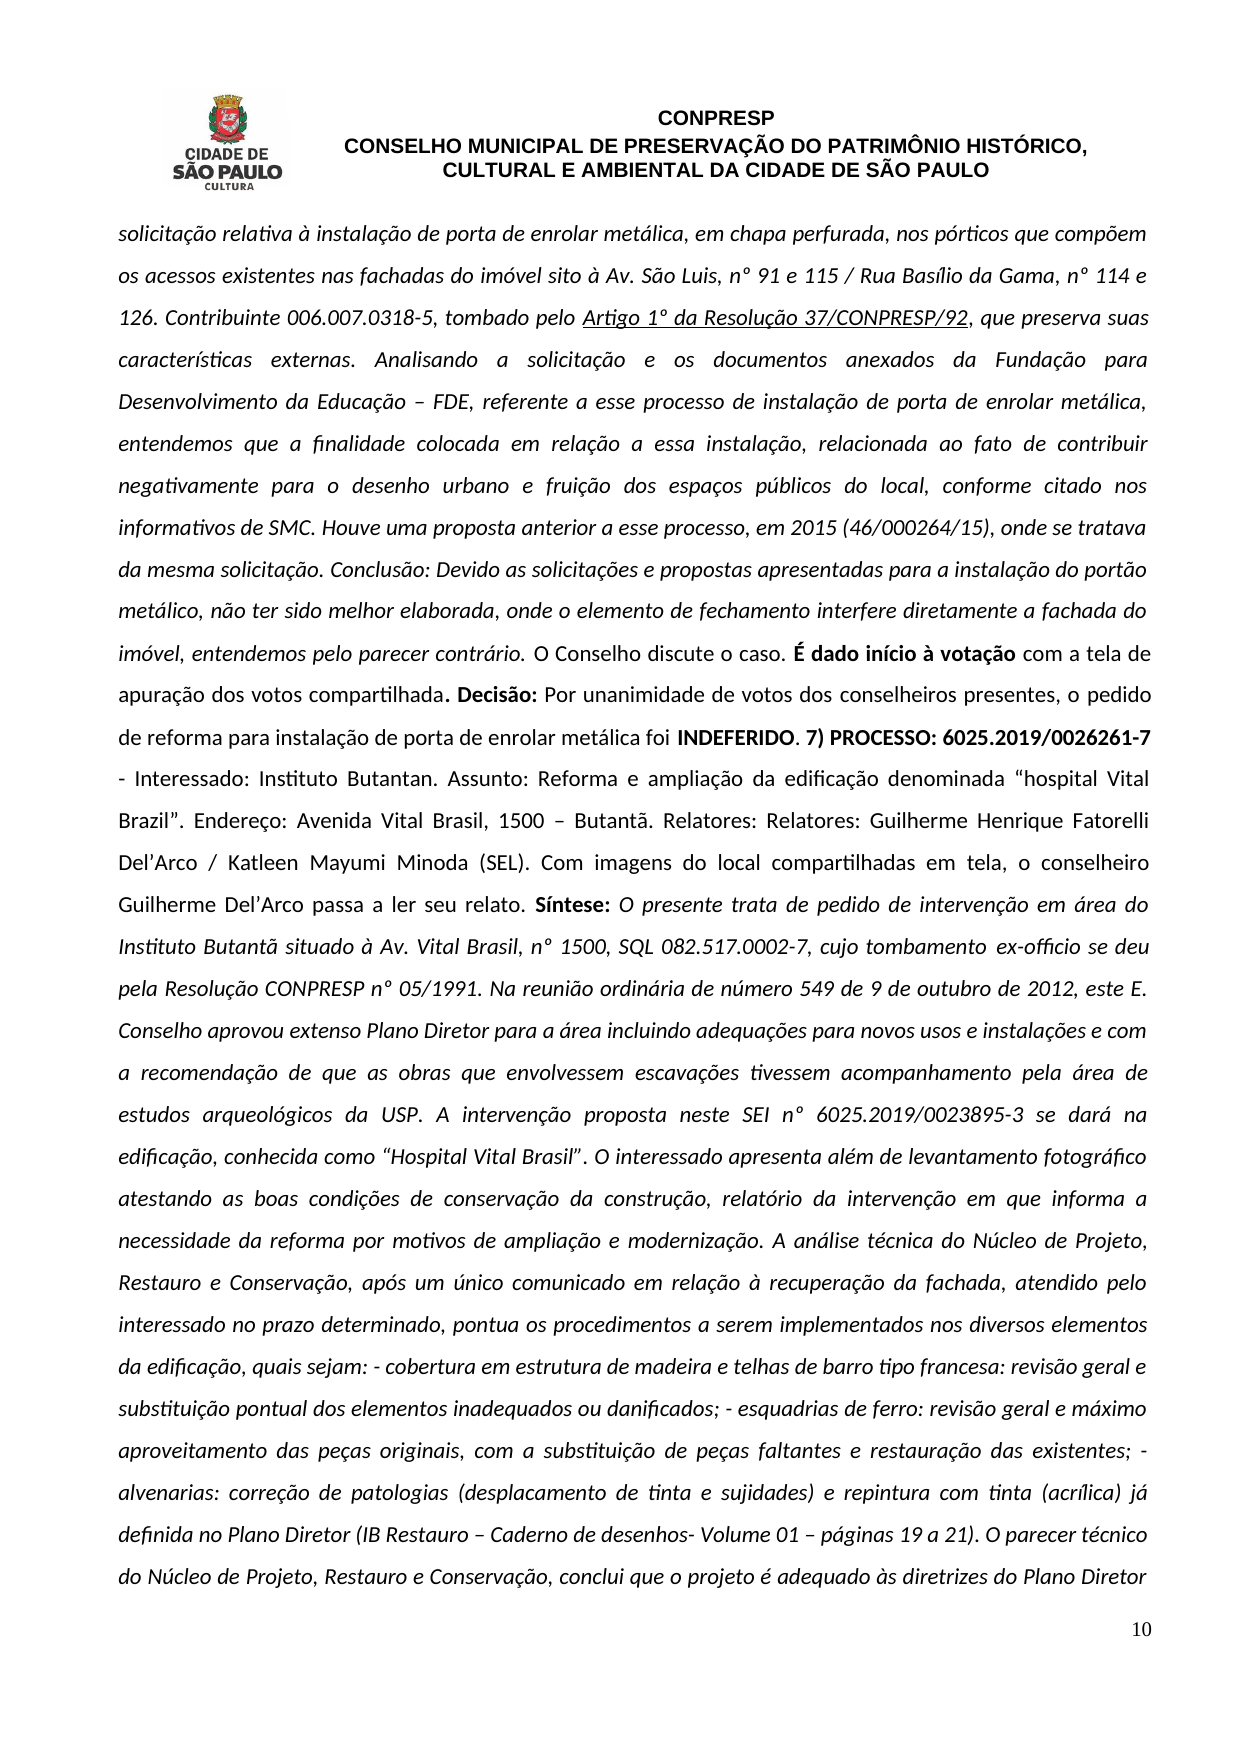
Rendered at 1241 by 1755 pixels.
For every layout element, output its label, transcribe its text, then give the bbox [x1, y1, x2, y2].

text solicitação relativa à instalação de porta de enrolar metálica, em chapa perfurada, nos pórticos que compõem os acessos existentes nas fachadas do imóvel sito à Av. São Luis, nº 91 e 115 / Rua Basílio da Gama, nº 114 e 126. Contribuinte 006.007.0318-5, tombado pelo Artigo 1º da Resolução 37/CONPRESP/92, que preserva suas características externas. Analisando a solicitação e os documentos anexados da Fundação para Desenvolvimento da Educação – FDE, referente a esse processo de instalação de porta de enrolar metálica, entendemos que a finalidade colocada em relação a essa instalação, relacionada ao fato de contribuir negativamente para o desenho urbano e fruição dos espaços públicos do local, conforme citado nos informativos de SMC. Houve uma proposta anterior a esse processo, em 2015 (46/000264/15), onde se tratava da mesma solicitação. Conclusão: Devido as solicitações e propostas apresentadas para a instalação do portão metálico, não ter sido melhor elaborada, onde o elemento de fechamento interfere diretamente a fachada do imóvel, entendemos pelo parecer contrário. O Conselho discute o caso. É dado início à votação com a tela de apuração dos votos compartilhada. Decisão: Por unanimidade de votos dos conselheiros presentes, o pedido de reforma para instalação de porta de enrolar metálica foi INDEFERIDO. 7) PROCESSO: 6025.2019/0026261-7 - Interessado: Instituto Butantan. Assunto: Reforma e ampliação da edificação denominada “hospital Vital Brazil”. Endereço: Avenida Vital Brasil, 1500 – Butantã. Relatores: Relatores: Guilherme Henrique Fatorelli Del’Arco / Katleen Mayumi Minoda (SEL). Com imagens do local compartilhadas em tela, o conselheiro Guilherme Del’Arco passa a ler seu relato. Síntese: O presente trata de pedido de intervenção em área do Instituto Butantã situado à Av. Vital Brasil, nº 1500, SQL 082.517.0002-7, cujo tombamento ex-officio se deu pela Resolução CONPRESP nº 05/1991. Na reunião ordinária de número 549 de 9 de outubro de 2012, este E. Conselho aprovou extenso Plano Diretor para a área incluindo adequações para novos usos e instalações e com a recomendação de que as obras que envolvessem escavações tivessem acompanhamento pela área de estudos arqueológicos da USP. A intervenção proposta neste SEI nº 6025.2019/0023895-3 se dará na edificação, conhecida como “Hospital Vital Brasil”. O interessado apresenta além de levantamento fotográfico atestando as boas condições de conservação da construção, relatório da intervenção em que informa a necessidade da reforma por motivos de ampliação e modernização. A análise técnica do Núcleo de Projeto, Restauro e Conservação, após um único comunicado em relação à recuperação da fachada, atendido pelo interessado no prazo determinado, pontua os procedimentos a serem implementados nos diversos elementos da edificação, quais sejam: - cobertura em estrutura de madeira e telhas de barro tipo francesa: revisão geral e substituição pontual dos elementos inadequados ou danificados; - esquadrias de ferro: revisão geral e máximo aproveitamento das peças originais, com a substituição de peças faltantes e restauração das existentes; - alvenarias: correção de patologias (desplacamento de tinta e sujidades) e repintura com tinta (acrílica) já definida no Plano Diretor (IB Restauro – Caderno de desenhos- Volume 01 – páginas 19 a 21). O parecer técnico do Núcleo de Projeto, Restauro e Conservação, conclui que o projeto é adequado às diretrizes do Plano Diretor [118, 219, 1152, 1590]
